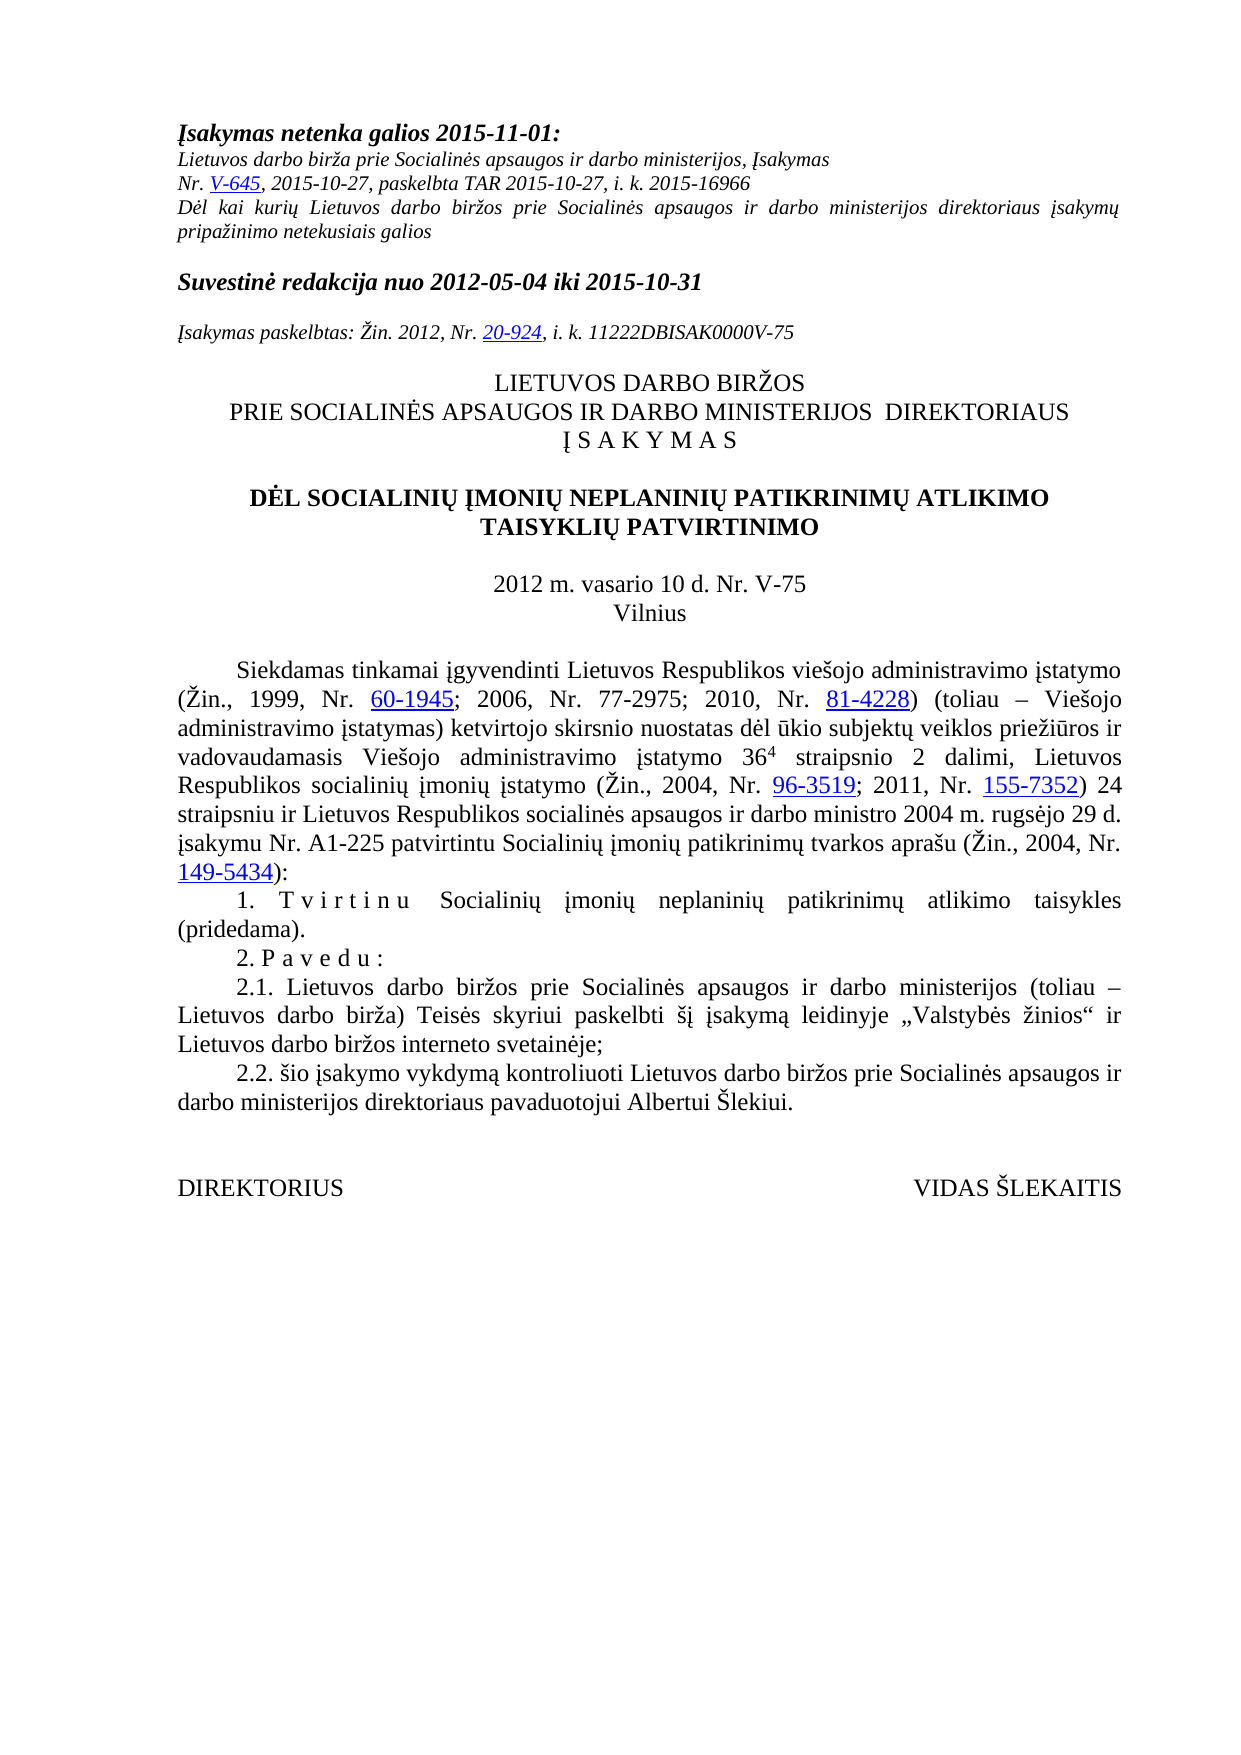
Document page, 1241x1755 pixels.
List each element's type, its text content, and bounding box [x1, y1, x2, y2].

text Siekdamas tinkamai įgyvendinti Lietuvos Respublikos viešojo administravimo įstatymo (Žin., 1999, Nr. 60-1945; 2006, Nr. 77-2975; 2010, Nr. 81-4228) (toliau – Viešojo administravimo įstatymas) ketvirtojo skirsnio nuostatas dėl ūkio subjektų veiklos priežiūros ir vadovaudamasis Viešojo administravimo įstatymo 364 straipsnio 2 dalimi, Lietuvos Respublikos socialinių įmonių įstatymo (Žin., 2004, Nr. 96-3519; 2011, Nr. 155-7352) 24 straipsniu ir Lietuvos Respublikos socialinės apsaugos ir darbo ministro 2004 m. rugsėjo 29 d. įsakymu Nr. A1-225 patvirtintu Socialinių įmonių patikrinimų tvarkos aprašu (Žin., 2004, Nr. 149-5434): [177, 656, 1122, 886]
text 2.2. šio įsakymo vykdymą kontroliuoti Lietuvos darbo biržos prie Socialinės apsaugos ir darbo ministerijos direktoriaus pavaduotojui Albertui Šlekiui. [177, 1058, 1122, 1116]
text DĖL SOCIALINIŲ ĮMONIŲ NEPLANINIŲ PATIKRINIMŲ ATLIKIMO TAISYKLIŲ PATVIRTINIMO [177, 483, 1122, 541]
text Dėl kai kurių Lietuvos darbo biržos prie Socialinės apsaugos ir darbo ministerijos direktoriaus įsakymų pripažinimo netekusiais galios [177, 195, 1122, 243]
text Lietuvos darbo birža prie Socialinės apsaugos ir darbo ministerijos, Įsakymas [177, 147, 1122, 171]
text Įsakymas paskelbtas: Žin. 2012, Nr. 20-924, i. k. 11222DBISAK0000V-75 [177, 320, 1122, 344]
text LIETUVOS DARBO BIRŽOS [177, 368, 1122, 397]
text 1. Tvirtinu Socialinių įmonių neplaninių patikrinimų atlikimo taisykles (pridedama). [177, 886, 1122, 943]
text Direktorius Vidas Šlekaitis [177, 1173, 1122, 1202]
text 2.1. Lietuvos darbo biržos prie Socialinės apsaugos ir darbo ministerijos (toliau – Lietuvos darbo birža) Teisės skyriui paskelbti šį įsakymą leidinyje „Valstybės žinios“ ir Lietuvos darbo biržos interneto svetainėje; [177, 972, 1122, 1058]
text 2012 m. vasario 10 d. Nr. V-75 [177, 569, 1122, 598]
text Vilnius [177, 598, 1122, 627]
text Į S A K Y M A S [177, 426, 1122, 454]
text 2. Pavedu: [177, 943, 1122, 972]
text Nr. V-645, 2015-10-27, paskelbta TAR 2015-10-27, i. k. 2015-16966 [177, 171, 1122, 195]
text Suvestinė redakcija nuo 2012-05-04 iki 2015-10-31 [177, 267, 1122, 296]
text Įsakymas netenka galios 2015-11-01: [177, 118, 1122, 147]
text prie socialinės apsaugos ir darbo ministerijos DIREKTORIAUS [177, 397, 1122, 426]
